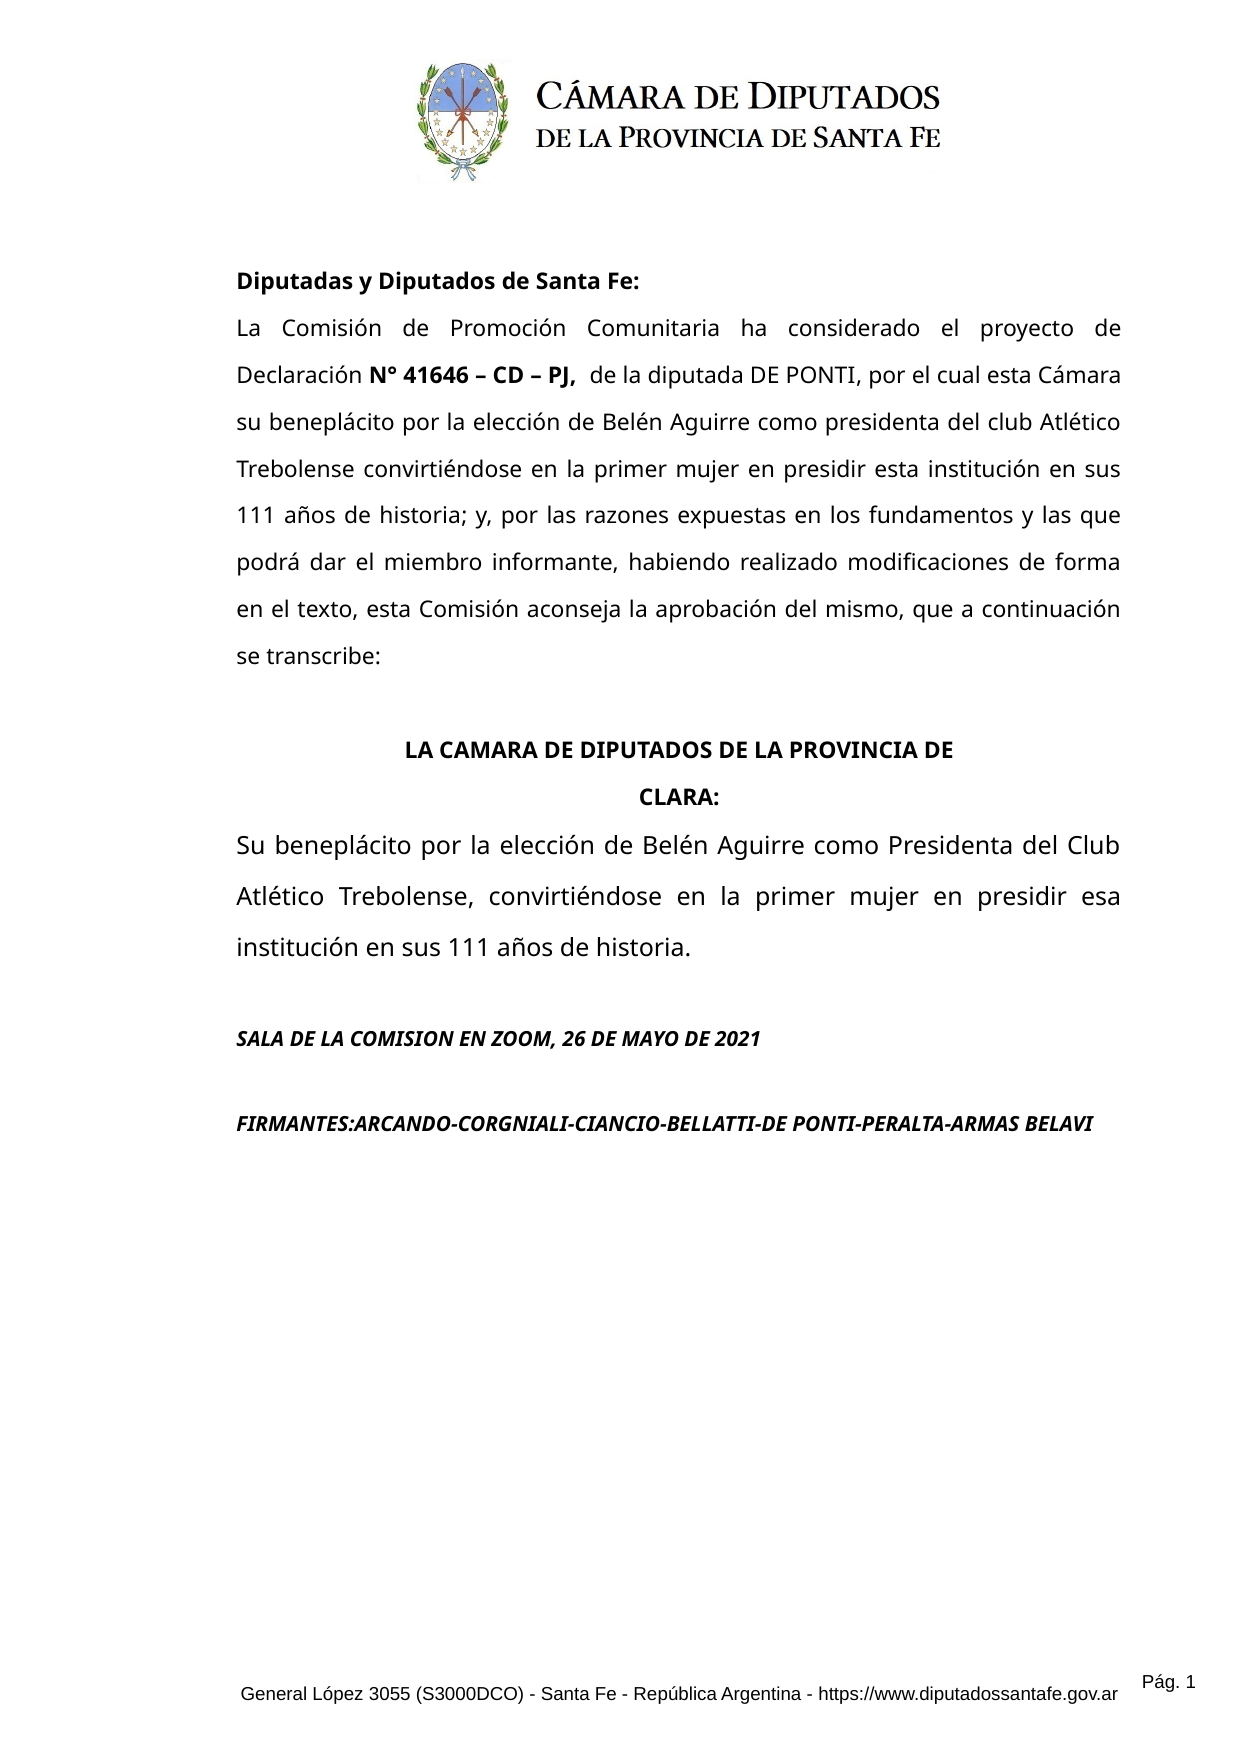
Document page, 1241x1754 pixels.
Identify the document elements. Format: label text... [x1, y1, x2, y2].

text La Comisión de Promoción Comunitaria ha considerado el proyecto de Declaración N° 41646 – CD – PJ, de la diputada DE PONTI, por el cual esta Cámara su beneplácito por la elección de Belén Aguirre como presidenta del club Atlético Trebolense convirtiéndose en la primer mujer en presidir esta institución en sus 111 años de historia; y, por las razones expuestas en los fundamentos y las que podrá dar el miembro informante, habiendo realizado modificaciones de forma en el texto, esta Comisión aconseja la aprobación del mismo, que a continuación se transcribe: [236, 312, 1122, 671]
text SALA DE LA COMISION EN ZOOM, 26 DE MAYO DE 2021 [236, 1024, 1122, 1052]
picture [413, 59, 945, 183]
text Su beneplácito por la elección de Belén Aguirre como Presidenta del Club Atlético Trebolense, convirtiéndose en la primer mujer en presidir esa institución en sus 111 años de historia. [236, 827, 1122, 964]
text FIRMANTES:ARCANDO-CORGNIALI-CIANCIO-BELLATTI-DE PONTI-PERALTA-ARMAS BELAVI [236, 1109, 1122, 1137]
text LA CAMARA DE DIPUTADOS DE LA PROVINCIA DE [236, 734, 1122, 765]
text Diputadas y Diputados de Santa Fe: [236, 265, 1122, 296]
text CLARA: [236, 781, 1122, 812]
